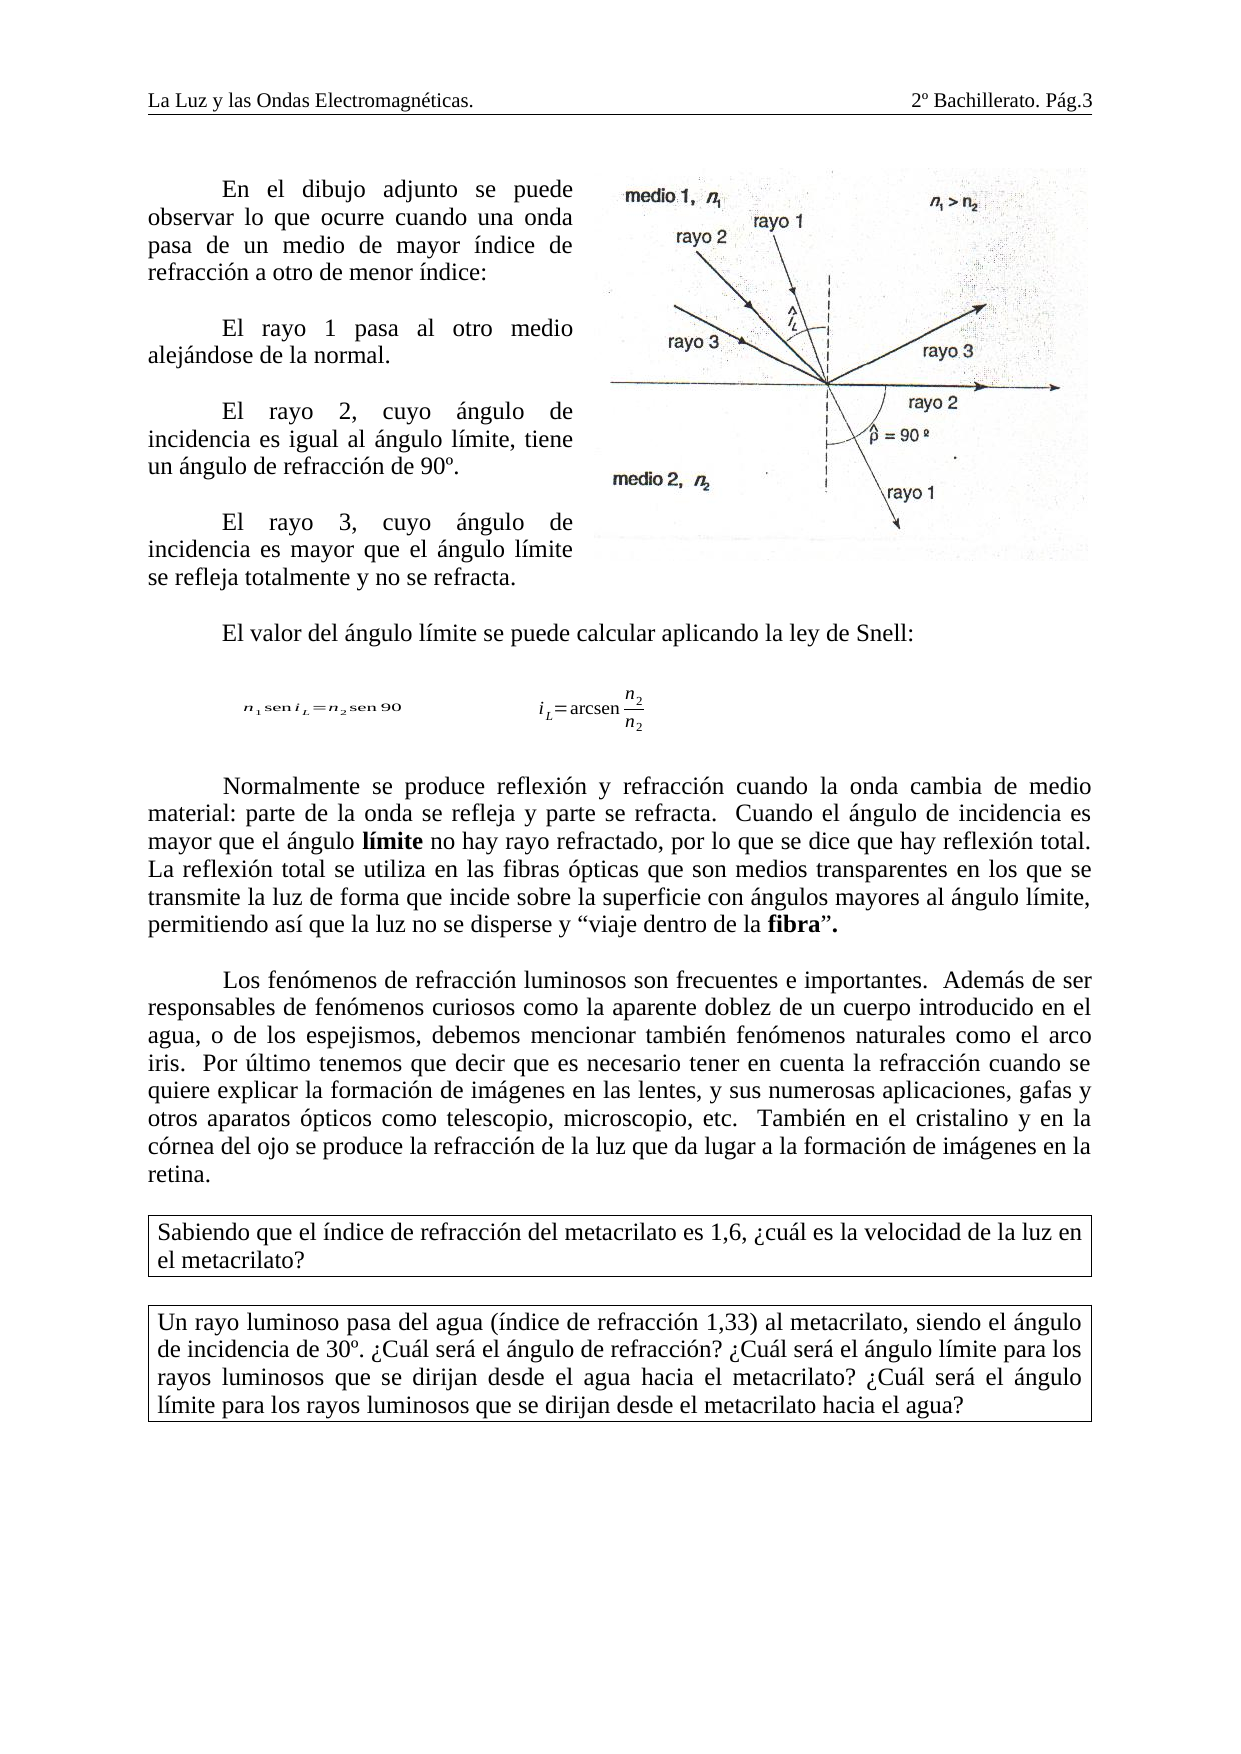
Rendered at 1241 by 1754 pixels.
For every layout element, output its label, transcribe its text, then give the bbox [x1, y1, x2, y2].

text El rayo 3, cuyo ángulo de incidencia es mayor que el ángulo límite se refleja totalmente y no se refracta. [148, 508, 1092, 591]
text Un rayo luminoso pasa del agua (índice de refracción 1,33) al metacrilato, siendo el ángulo de incidencia de 30º. ¿Cuál será el ángulo de refracción? ¿Cuál será el ángulo límite para los rayos luminosos que se dirijan desde el agua hacia el metacrilato? ¿Cuál será el ángulo límite para los rayos luminosos que se dirijan desde el metacrilato hacia el agua? [149, 1306, 1091, 1421]
text El rayo 1 pasa al otro medio alejándose de la normal. [148, 314, 592, 369]
text El valor del ángulo límite se puede calcular aplicando la ley de Snell: [148, 619, 1092, 646]
picture [594, 168, 1088, 561]
text En el dibujo adjunto se puede observar lo que ocurre cuando una onda pasa de un medio de mayor índice de refracción a otro de menor índice: [148, 175, 592, 286]
text Los fenómenos de refracción luminosos son frecuentes e importantes. Además de ser responsables de fenómenos curiosos como la aparente doblez de un cuerpo introducido en el agua, o de los espejismos, debemos mencionar también fenómenos naturales como el arco iris. Por último tenemos que decir que es necesario tener en cuenta la refracción cuando se quiere explicar la formación de imágenes en las lentes, y sus numerosas aplicaciones, gafas y otros aparatos ópticos como telescopio, microscopio, etc. También en el cristalino y en la córnea del ojo se produce la refracción de la luz que da lugar a la formación de imágenes en la retina. [148, 966, 1092, 1187]
text El rayo 2, cuyo ángulo de incidencia es igual al ángulo límite, tiene un ángulo de refracción de 90º. [148, 397, 592, 480]
text Sabiendo que el índice de refracción del metacrilato es 1,6, ¿cuál es la velocidad de la luz en el metacrilato? [149, 1216, 1091, 1276]
text Normalmente se produce reflexión y refracción cuando la onda cambia de medio material: parte de la onda se refleja y parte se refracta. Cuando el ángulo de incidencia es mayor que el ángulo límite no hay rayo refractado, por lo que se dice que hay reflexión total. La reflexión total se utiliza en las fibras ópticas que son medios transparentes en los que se transmite la luz de forma que incide sobre la superficie con ángulos mayores al ángulo límite, permitiendo así que la luz no se disperse y “viaje dentro de la fibra”. [148, 772, 1092, 938]
